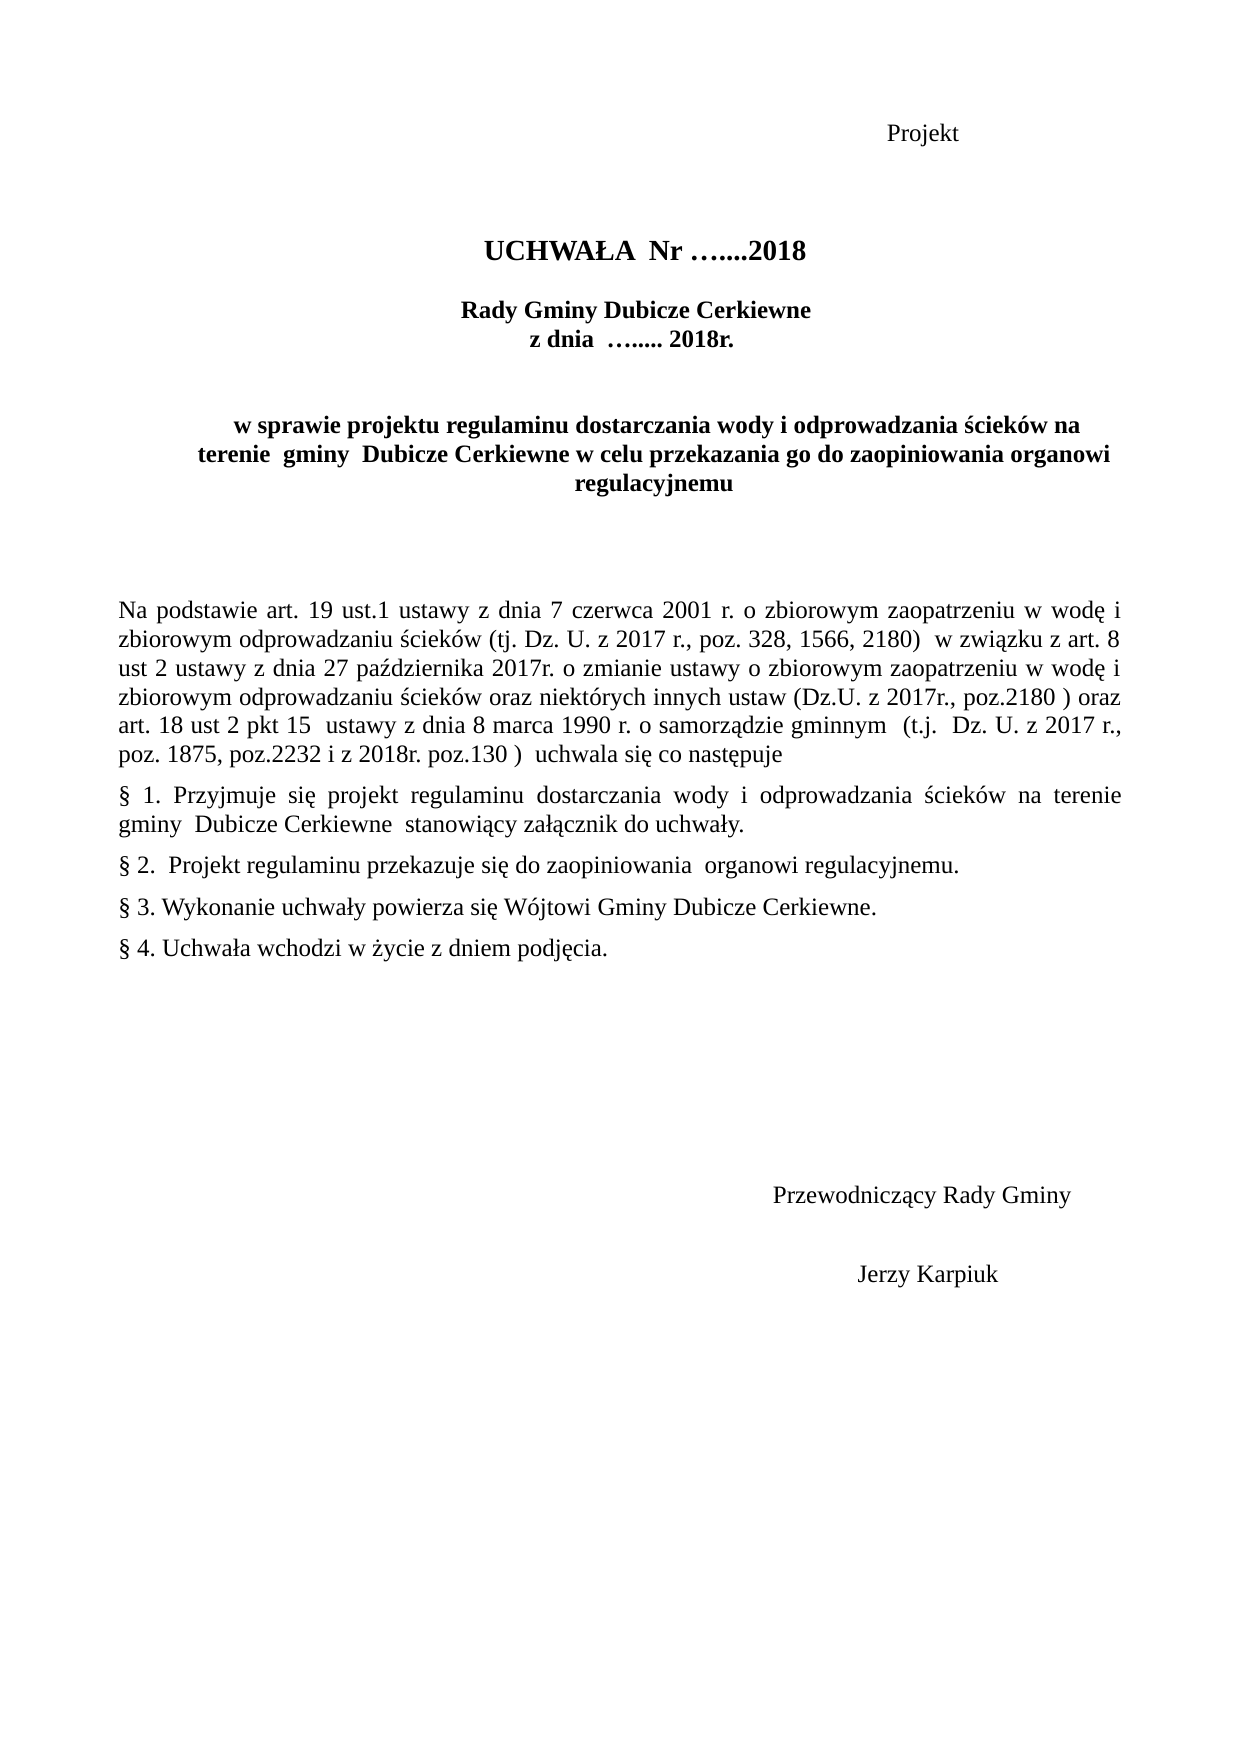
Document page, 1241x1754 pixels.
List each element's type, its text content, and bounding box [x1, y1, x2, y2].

text § 3. Wykonanie uchwały powierza się Wójtowi Gminy Dubicze Cerkiewne. [118, 892, 1122, 920]
text Jerzy Karpiuk [118, 1259, 1122, 1316]
text Na podstawie art. 19 ust.1 ustawy z dnia 7 czerwca 2001 r. o zbiorowym zaopatrzeniu w wodę i zbiorowym odprowadzaniu ścieków (tj. Dz. U. z 2017 r., poz. 328, 1566, 2180) w związku z art. 8 ust 2 ustawy z dnia 27 października 2017r. o zmianie ustawy o zbiorowym zaopatrzeniu w wodę i zbiorowym odprowadzaniu ścieków oraz niektórych innych ustaw (Dz.U. z 2017r., poz.2180 ) oraz art. 18 ust 2 pkt 15 ustawy z dnia 8 marca 1990 r. o samorządzie gminnym (t.j. Dz. U. z 2017 r., poz. 1875, poz.2232 i z 2018r. poz.130 ) uchwala się co następuje [118, 595, 1122, 768]
text § 4. Uchwała wchodzi w życie z dniem podjęcia. [118, 933, 1122, 962]
list w sprawie projektu regulaminu dostarczania wody i odprowadzania ścieków na terenie gminy Dubicze Cerkiewne w celu przekazania go do zaopiniowania organowi regulacyjnemu [118, 410, 1122, 497]
text Przewodniczący Rady Gminy [118, 1180, 1122, 1238]
text § 1. Przyjmuje się projekt regulaminu dostarczania wody i odprowadzania ścieków na terenie gminy Dubicze Cerkiewne stanowiący załącznik do uchwały. [118, 780, 1122, 838]
list Rady Gminy Dubicze Cerkiewne [118, 295, 1122, 324]
text § 2. Projekt regulaminu przekazuje się do zaopiniowania organowi regulacyjnemu. [118, 850, 1122, 879]
text UCHWAŁA Nr …....2018 [148, 233, 1122, 267]
text Projekt [148, 118, 1122, 147]
list z dnia …..... 2018r. [118, 324, 1122, 353]
